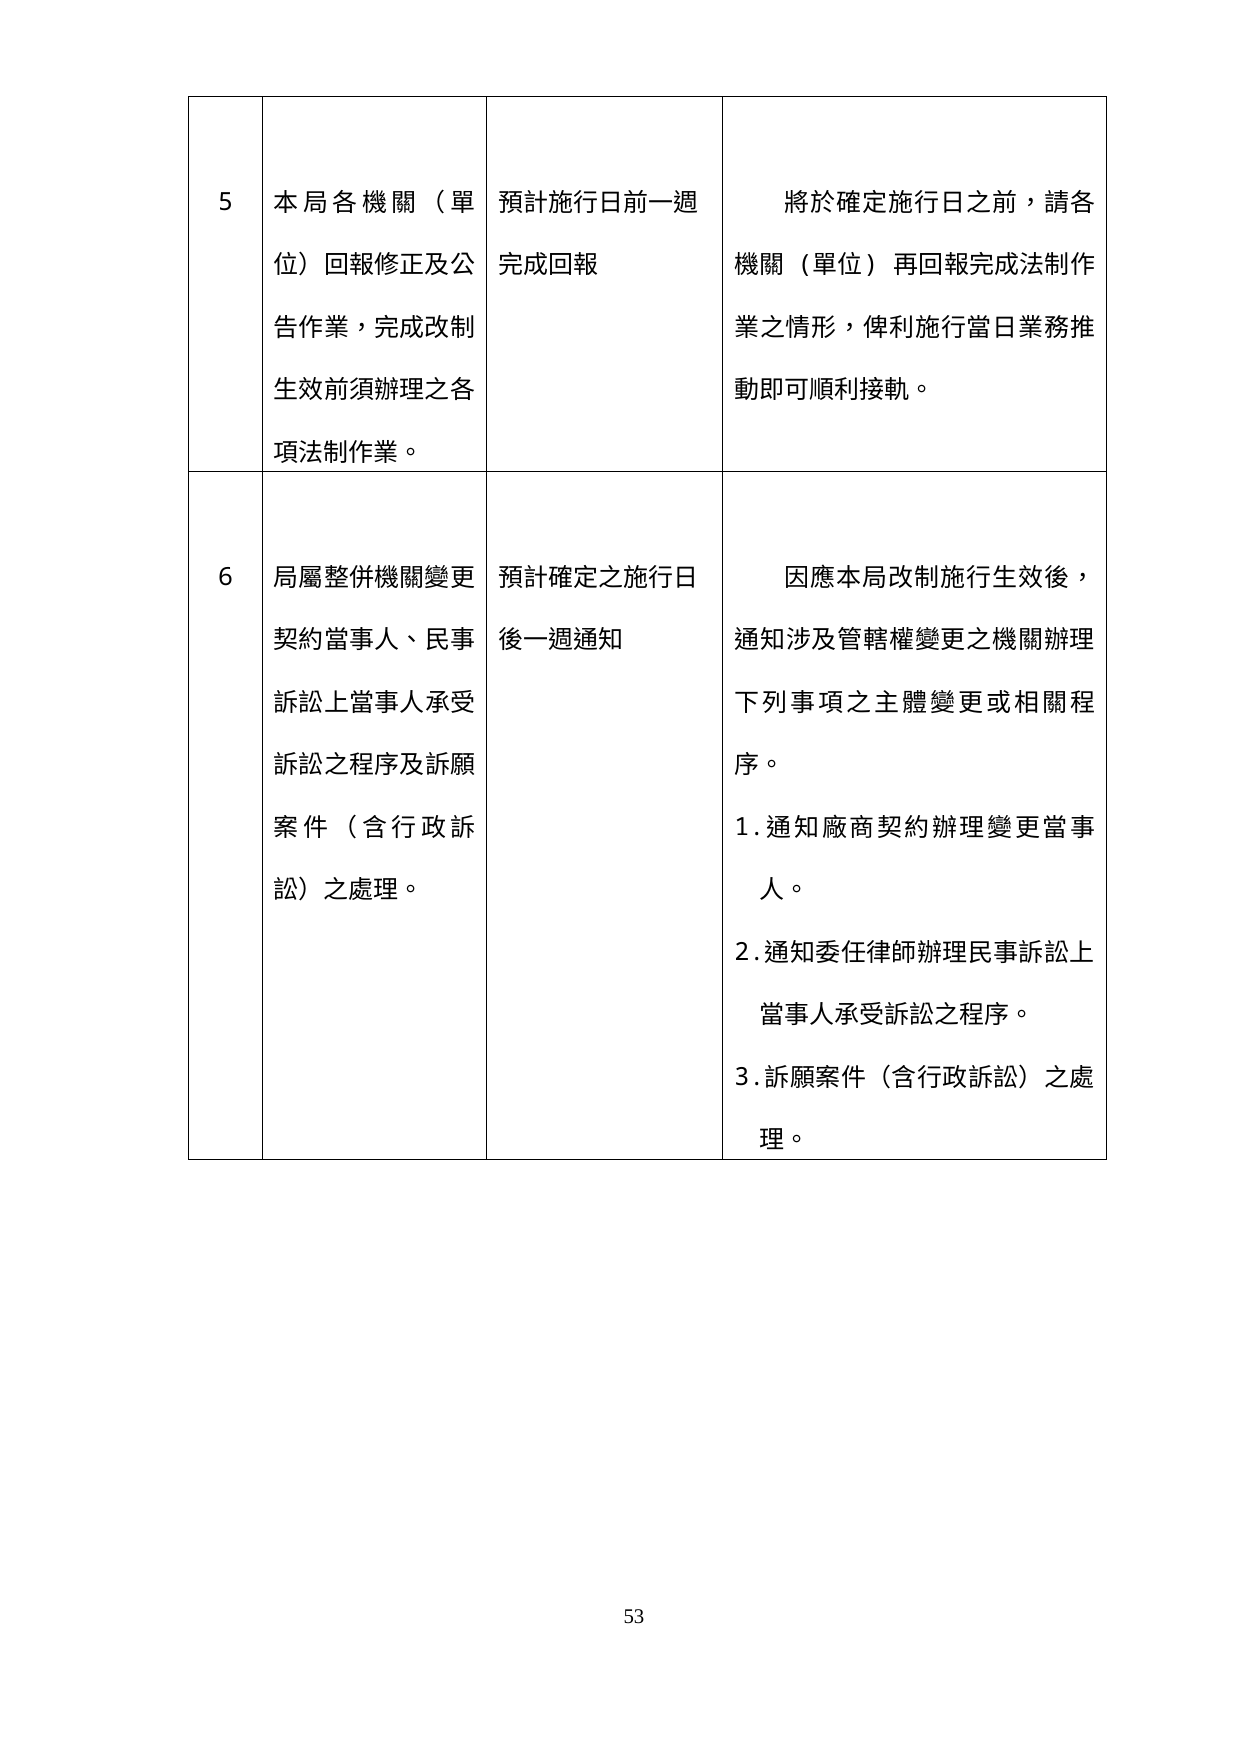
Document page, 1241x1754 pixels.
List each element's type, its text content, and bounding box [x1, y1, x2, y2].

table_cell 6 [189, 472, 262, 1159]
table_cell 局屬整併機關變更契約當事人、民事訴訟上當事人承受訴訟之程序及訴願案件（含行政訴訟）之處理。 [263, 472, 486, 1159]
table_cell 因應本局改制施行生效後，通知涉及管轄權變更之機關辦理下列事項之主體變更或相關程序。 1.通知廠商契約辦理變更當事人。 2.通知委任律師辦理民事訴訟上當事人承受訴訟之程序。 3.訴願案件（含行政訴訟）之處理。 [723, 472, 1106, 1159]
table_cell 預計施行日前一週完成回報 [487, 97, 722, 471]
table_cell 本局各機關（單位）回報修正及公告作業，完成改制生效前須辦理之各項法制作業。 [263, 97, 486, 471]
table_cell 將於確定施行日之前，請各機關 (單位) 再回報完成法制作業之情形，俾利施行當日業務推動即可順利接軌。 [723, 97, 1106, 471]
table_cell 5 [189, 97, 262, 471]
table_cell 預計確定之施行日後一週通知 [487, 472, 722, 1159]
